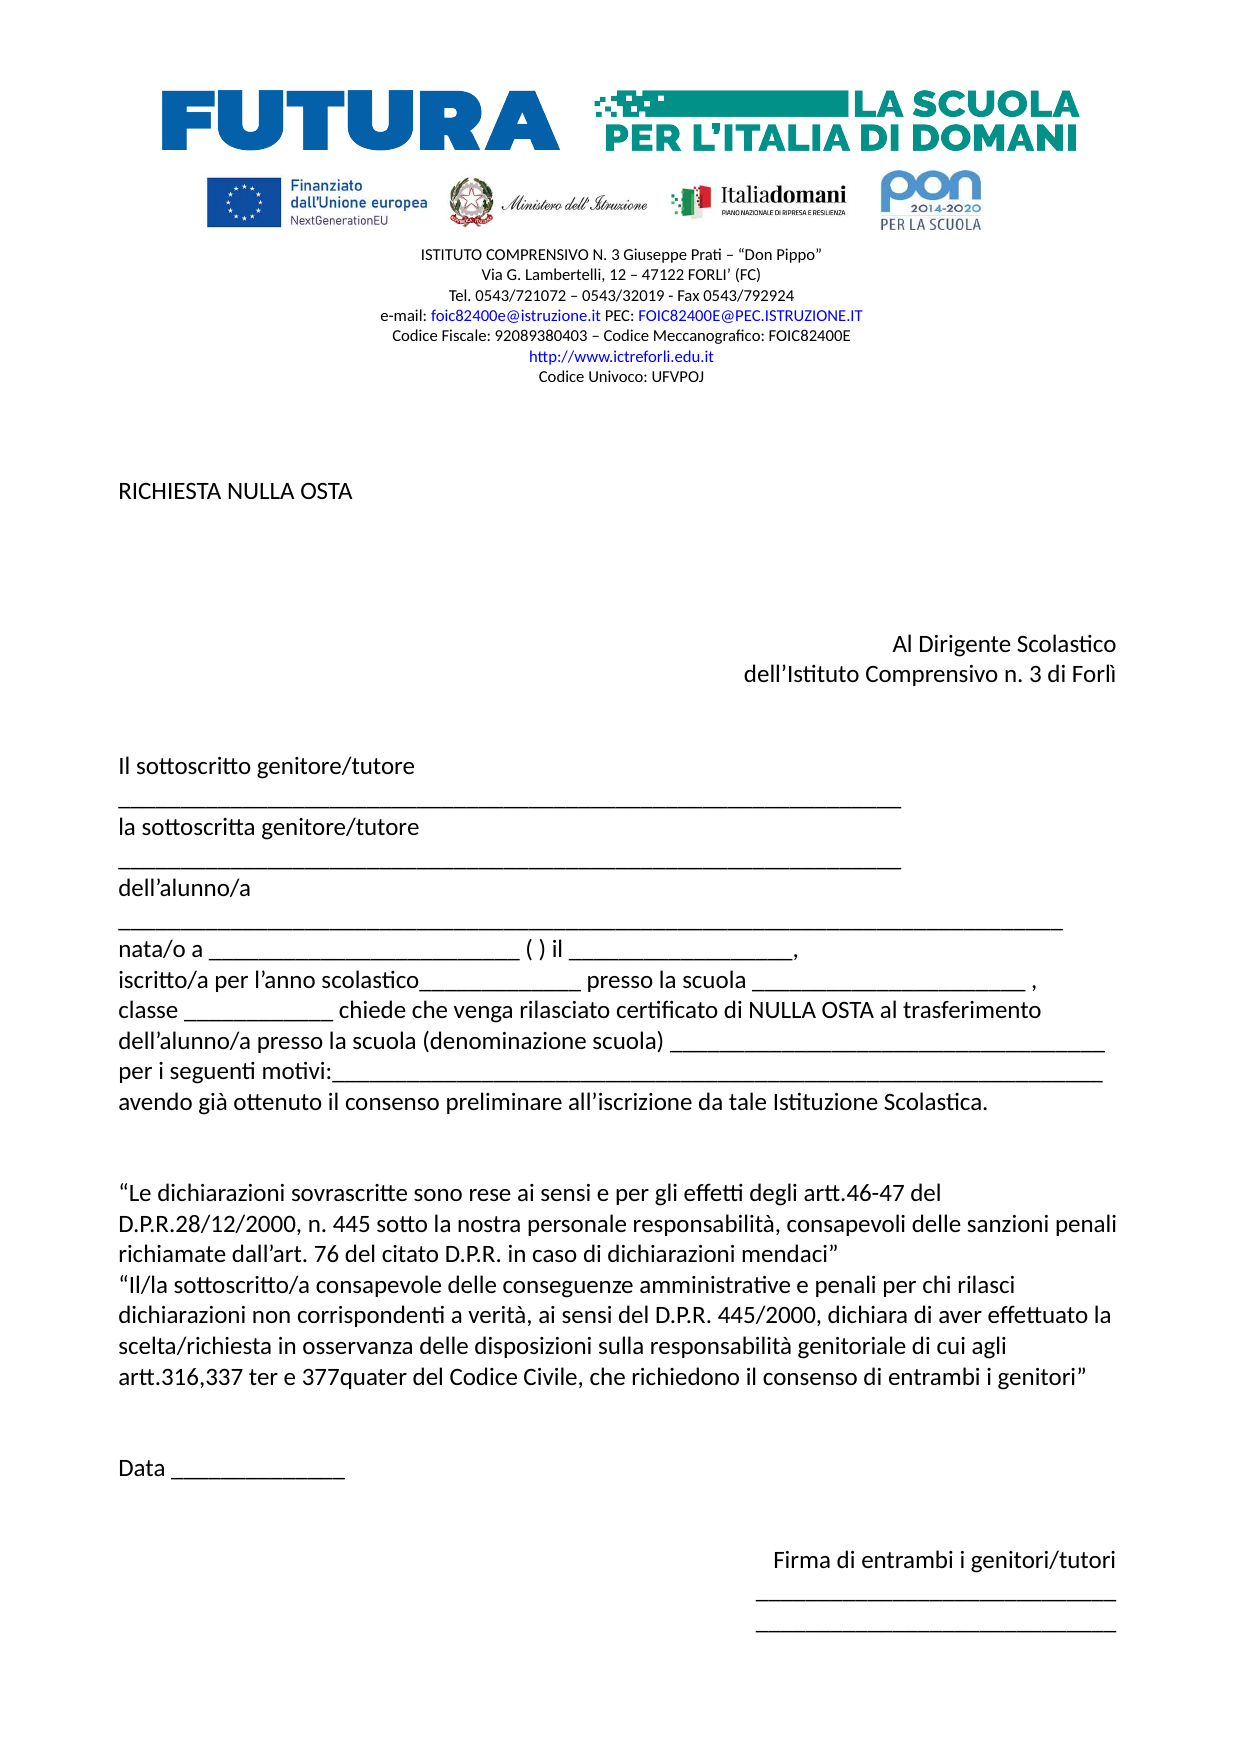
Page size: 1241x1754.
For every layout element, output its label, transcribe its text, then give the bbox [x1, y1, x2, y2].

text iscritto/a per l’anno scolastico_____________ presso la scuola ______________________ , [118, 964, 1122, 994]
text _____________________________ [118, 1605, 1122, 1635]
text Codice Univoco: UFVPOJ [344, 366, 899, 386]
text ISTITUTO COMPRENSIVO N. 3 Giuseppe Prati – “Don Pippo” [344, 244, 899, 264]
text “Il/la sottoscritto/a consapevole delle conseguenze amministrative e penali per chi rilasci dichiarazioni non corrispondenti a verità, ai sensi del D.P.R. 445/2000, dichiara di aver effettuato la scelta/richiesta in osservanza delle disposizioni sulla responsabilità genitoriale di cui agli artt.316,337 ter e 377quater del Codice Civile, che richiedono il consenso di entrambi i genitori” [118, 1269, 1122, 1391]
picture [162, 90, 1080, 166]
text RICHIESTA NULLA OSTA [118, 476, 1122, 506]
picture [160, 225, 860, 241]
text e-mail: foic82400e@istruzione.it PEC: FOIC82400E@PEC.ISTRUZIONE.IT [344, 305, 899, 326]
text dell’alunno/a ____________________________________________________________________________ nata/o a _________________________ ( ) il __________________, [118, 872, 1122, 964]
text Tel. 0543/721072 – 0543/32019 - Fax 0543/792924 [344, 285, 899, 305]
text Via G. Lambertelli, 12 – 47122 FORLI’ (FC) [344, 264, 899, 285]
text dell’Istituto Comprensivo n. 3 di Forlì [118, 659, 1122, 689]
text _____________________________ [118, 1574, 1122, 1605]
text http://www.ictreforli.edu.it [344, 346, 899, 366]
text Il sottoscritto genitore/tutore _______________________________________________________________ [118, 750, 1122, 811]
text Firma di entrambi i genitori/tutori [118, 1544, 1122, 1574]
text Data ______________ [118, 1452, 1122, 1483]
text la sottoscritta genitore/tutore _______________________________________________________________ [118, 811, 1122, 872]
text “Le dichiarazioni sovrascritte sono rese ai sensi e per gli effetti degli artt.46-47 del D.P.R.28/12/2000, n. 445 sotto la nostra personale responsabilità, consapevoli delle sanzioni penali richiamate dall’art. 76 del citato D.P.R. in caso di dichiarazioni mendaci” [118, 1177, 1122, 1269]
text Al Dirigente Scolastico [118, 628, 1122, 659]
text Codice Fiscale: 92089380403 – Codice Meccanografico: FOIC82400E [344, 326, 899, 346]
text classe ____________ chiede che venga rilasciato certificato di NULLA OSTA al trasferimento dell’alunno/a presso la scuola (denominazione scuola) ___________________________________ per i seguenti motivi:______________________________________________________________ avendo già ottenuto il consenso preliminare all’iscrizione da tale Istituzione Scolastica. [118, 994, 1122, 1116]
